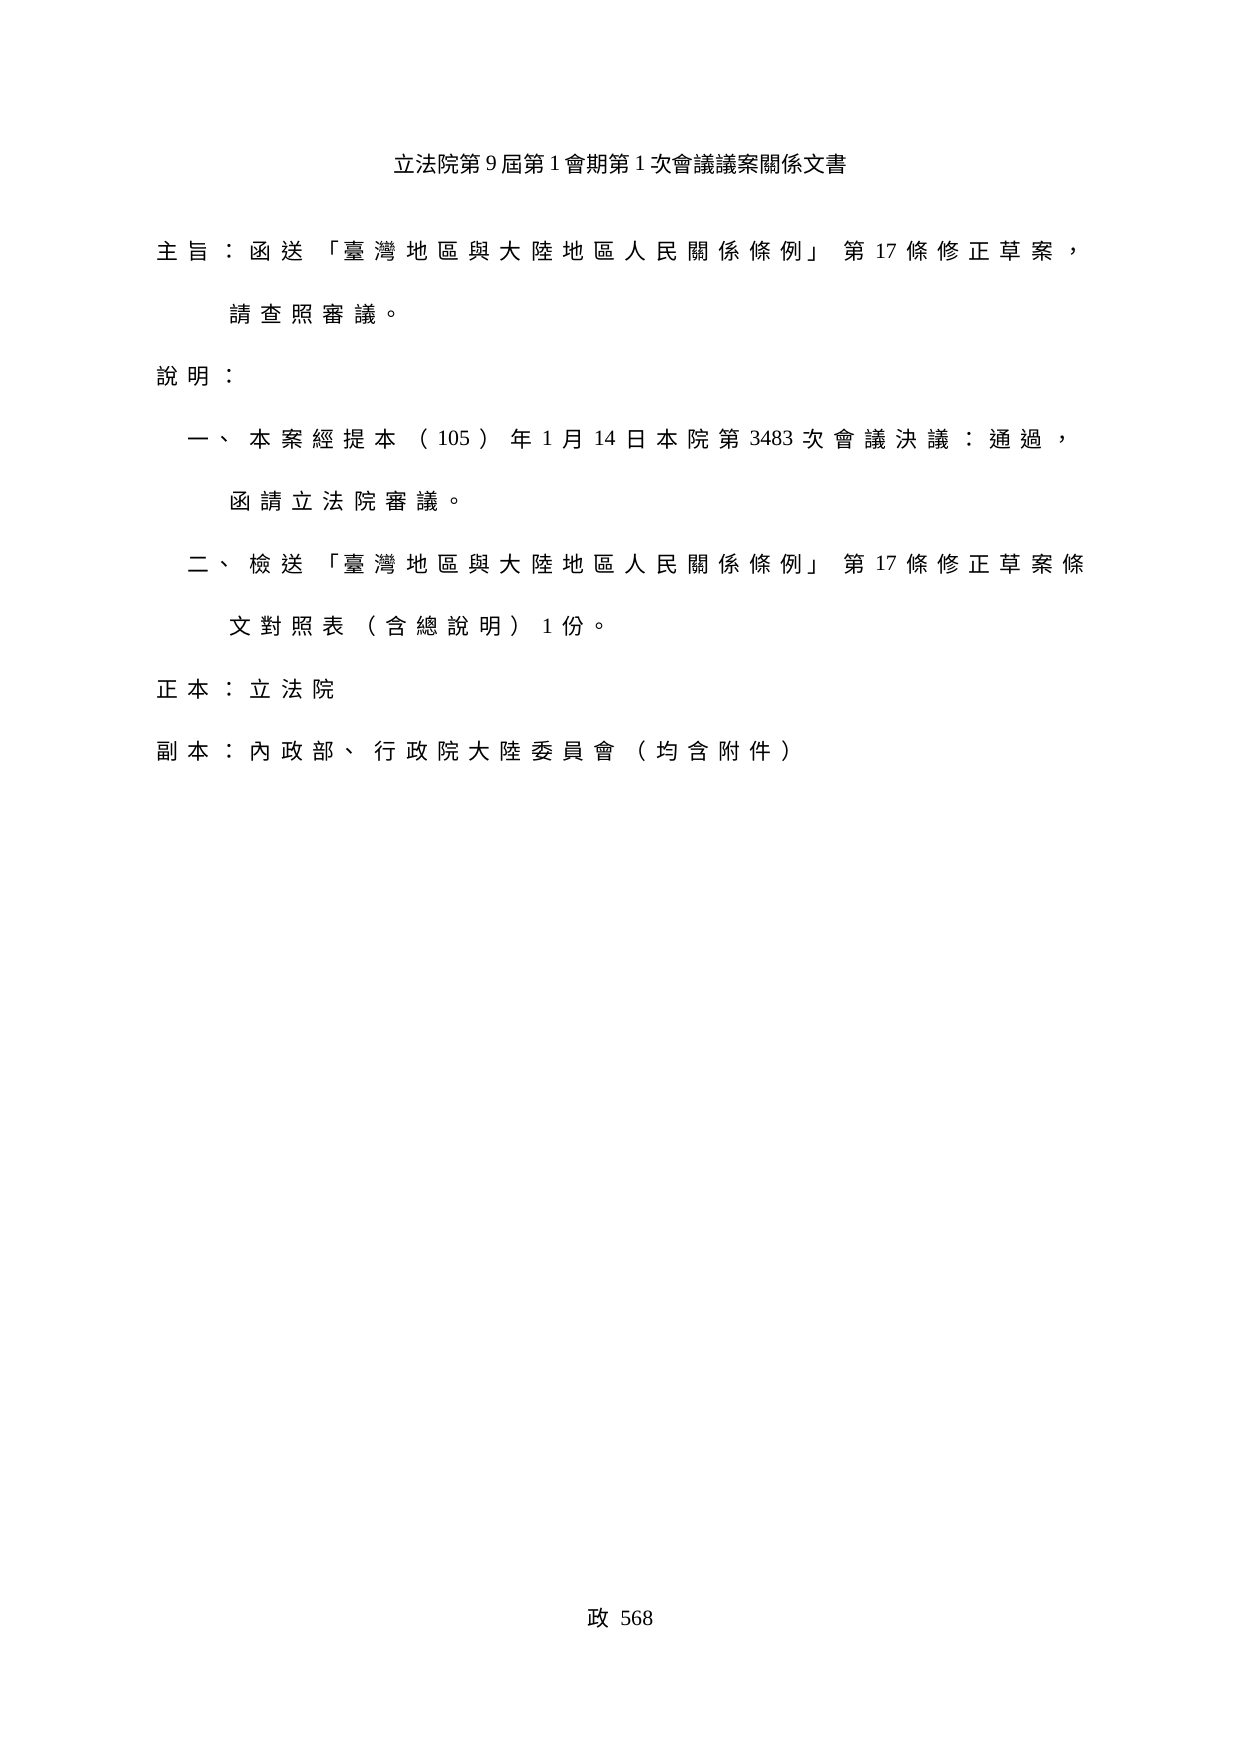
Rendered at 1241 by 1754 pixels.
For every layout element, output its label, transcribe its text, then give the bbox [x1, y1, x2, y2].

text 二、檢送「臺灣地區與大陸地區人民關係條例」第17條修正草案條文對照表（含總說明）1份。 [173, 531, 1089, 656]
text 正本：立法院 [151, 656, 1089, 719]
text 副本：內政部、行政院大陸委員會（均含附件） [151, 719, 1089, 781]
text 說明： [151, 344, 1089, 406]
text 一、本案經提本（105）年1月14日本院第3483次會議決議：通過，函請立法院審議。 [173, 406, 1089, 531]
text 主旨：函送「臺灣地區與大陸地區人民關係條例」第17條修正草案，請查照審議。 [151, 219, 1089, 344]
